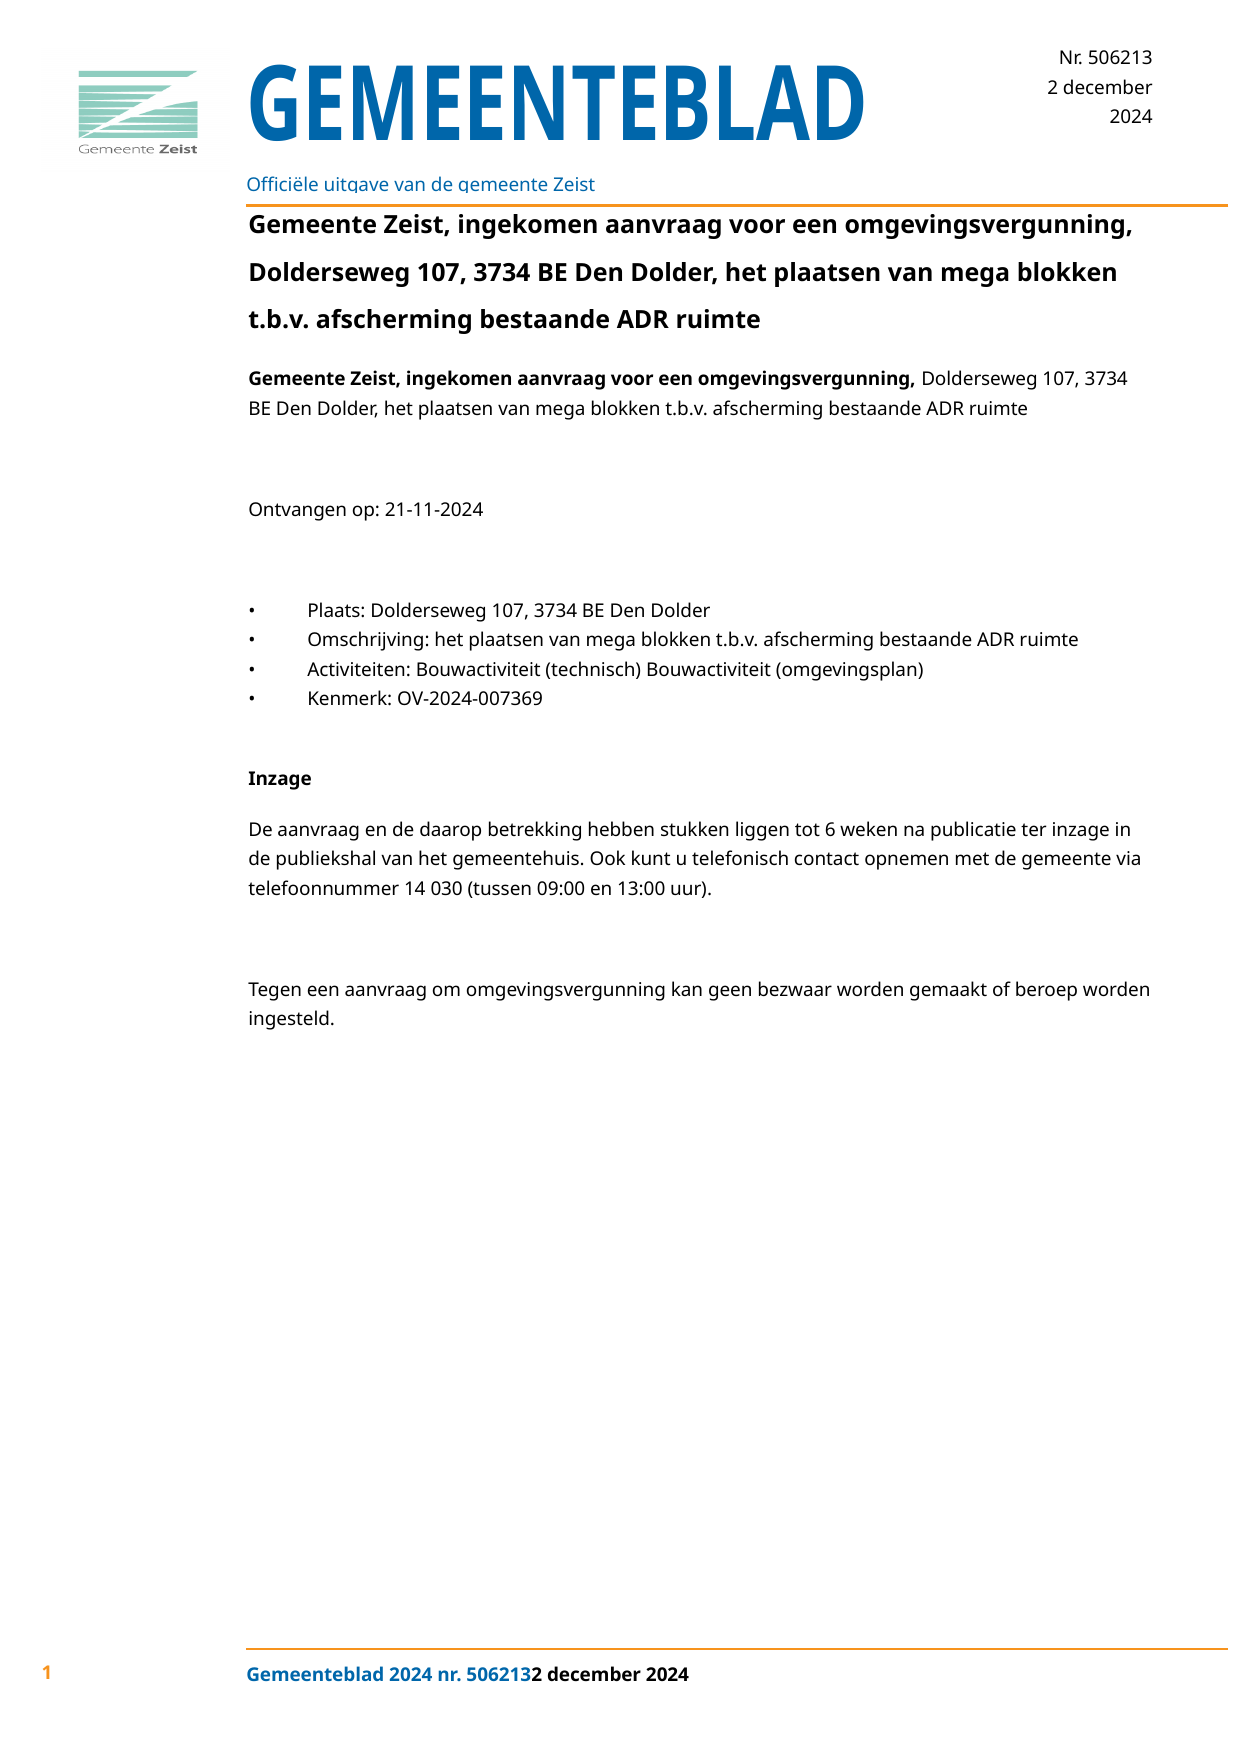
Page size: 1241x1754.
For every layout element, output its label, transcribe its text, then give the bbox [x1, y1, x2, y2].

text Ontvangen op: 21-11-2024 [248, 496, 1152, 522]
text Gemeente Zeist, ingekomen aanvraag voor een omgevingsvergunning, Dolderseweg 107, 3734 BE Den Dolder, het plaatsen van mega blokken t.b.v. afscherming bestaande ADR ruimte [248, 207, 1152, 336]
text Gemeente Zeist, ingekomen aanvraag voor een omgevingsvergunning, Dolderseweg 107, 3734 BE Den Dolder, het plaatsen van mega blokken t.b.v. afscherming bestaande ADR ruimte [248, 366, 1152, 421]
text Inzage [248, 766, 1152, 791]
list Activiteiten: Bouwactiviteit (technisch) Bouwactiviteit (omgevingsplan) [248, 656, 1152, 682]
list Omschrijving: het plaatsen van mega blokken t.b.v. afscherming bestaande ADR ruimte [248, 626, 1152, 652]
list Plaats: Dolderseweg 107, 3734 BE Den Dolder [248, 597, 1152, 622]
list Kenmerk: OV-2024-007369 [248, 686, 1152, 711]
text Tegen een aanvraag om omgevingsvergunning kan geen bezwaar worden gemaakt of beroep worden ingesteld. [248, 976, 1152, 1031]
text De aanvraag en de daarop betrekking hebben stukken liggen tot 6 weken na publicatie ter inzage in de publiekshal van het gemeentehuis. Ook kunt u telefonisch contact opnemen met de gemeente via telefoonnummer 14 030 (tussen 09:00 en 13:00 uur). [248, 816, 1152, 901]
picture [41, 47, 231, 172]
